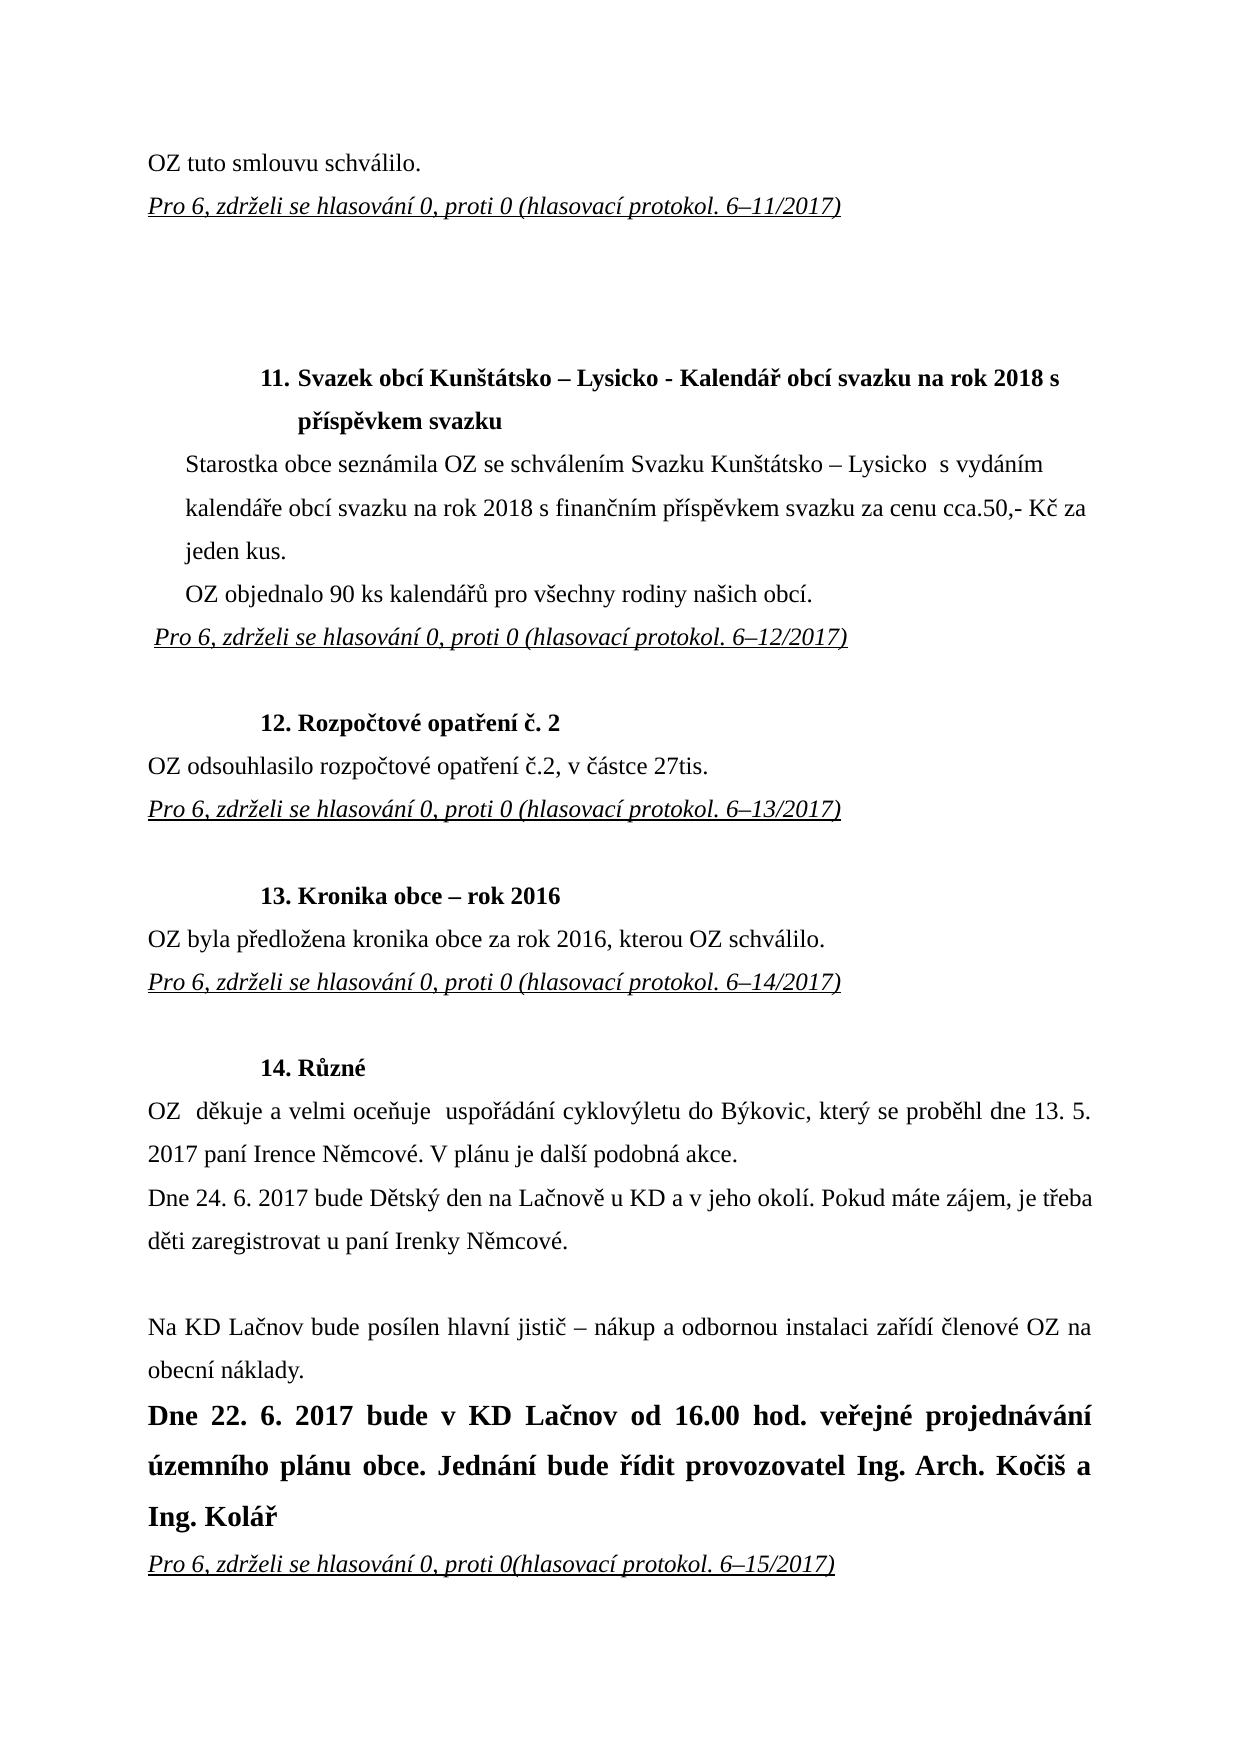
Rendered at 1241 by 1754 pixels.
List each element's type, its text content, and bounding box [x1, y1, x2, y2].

text Dne 24. 6. 2017 bude Dětský den na Lačnově u KD a v jeho okolí. Pokud máte zájem, je třeba děti zaregistrovat u paní Irenky Němcové. [148, 1183, 1093, 1254]
text Dne 22. 6. 2017 bude v KD Lačnov od 16.00 hod. veřejné projednávání územního plánu obce. Jednání bude řídit provozovatel Ing. Arch. Kočiš a Ing. Kolář [148, 1398, 1093, 1532]
text Pro 6, zdrželi se hlasování 0, proti 0 (hlasovací protokol. 6–13/2017) [148, 794, 1093, 823]
text Pro 6, zdrželi se hlasování 0, proti 0 (hlasovací protokol. 6–12/2017) [148, 622, 1093, 651]
text OZ tuto smlouvu schválilo. [148, 148, 1093, 176]
list Různé [260, 1053, 1093, 1082]
list Svazek obcí Kunštátsko – Lysicko - Kalendář obcí svazku na rok 2018 s příspěvkem svazku [260, 363, 1093, 435]
text Starostka obce seznámila OZ se schválením Svazku Kunštátsko – Lysicko s vydáním kalendáře obcí svazku na rok 2018 s finančním příspěvkem svazku za cenu cca.50,- Kč za jeden kus. [185, 449, 1093, 564]
list Kronika obce – rok 2016 [260, 881, 1093, 909]
text OZ děkuje a velmi oceňuje uspořádání cyklovýletu do Býkovic, který se proběhl dne 13. 5. 2017 paní Irence Němcové. V plánu je další podobná akce. [148, 1096, 1093, 1168]
text Pro 6, zdrželi se hlasování 0, proti 0 (hlasovací protokol. 6–14/2017) [148, 967, 1093, 996]
text OZ odsouhlasilo rozpočtové opatření č.2, v částce 27tis. [148, 751, 1093, 780]
text Pro 6, zdrželi se hlasování 0, proti 0 (hlasovací protokol. 6–11/2017) [148, 191, 1093, 219]
text OZ byla předložena kronika obce za rok 2016, kterou OZ schválilo. [148, 924, 1093, 953]
text OZ objednalo 90 ks kalendářů pro všechny rodiny našich obcí. [185, 579, 1093, 608]
text Pro 6, zdrželi se hlasování 0, proti 0(hlasovací protokol. 6–15/2017) [148, 1549, 1093, 1578]
text Na KD Lačnov bude posílen hlavní jistič – nákup a odbornou instalaci zařídí členové OZ na obecní náklady. [148, 1312, 1093, 1384]
list Rozpočtové opatření č. 2 [260, 708, 1093, 737]
